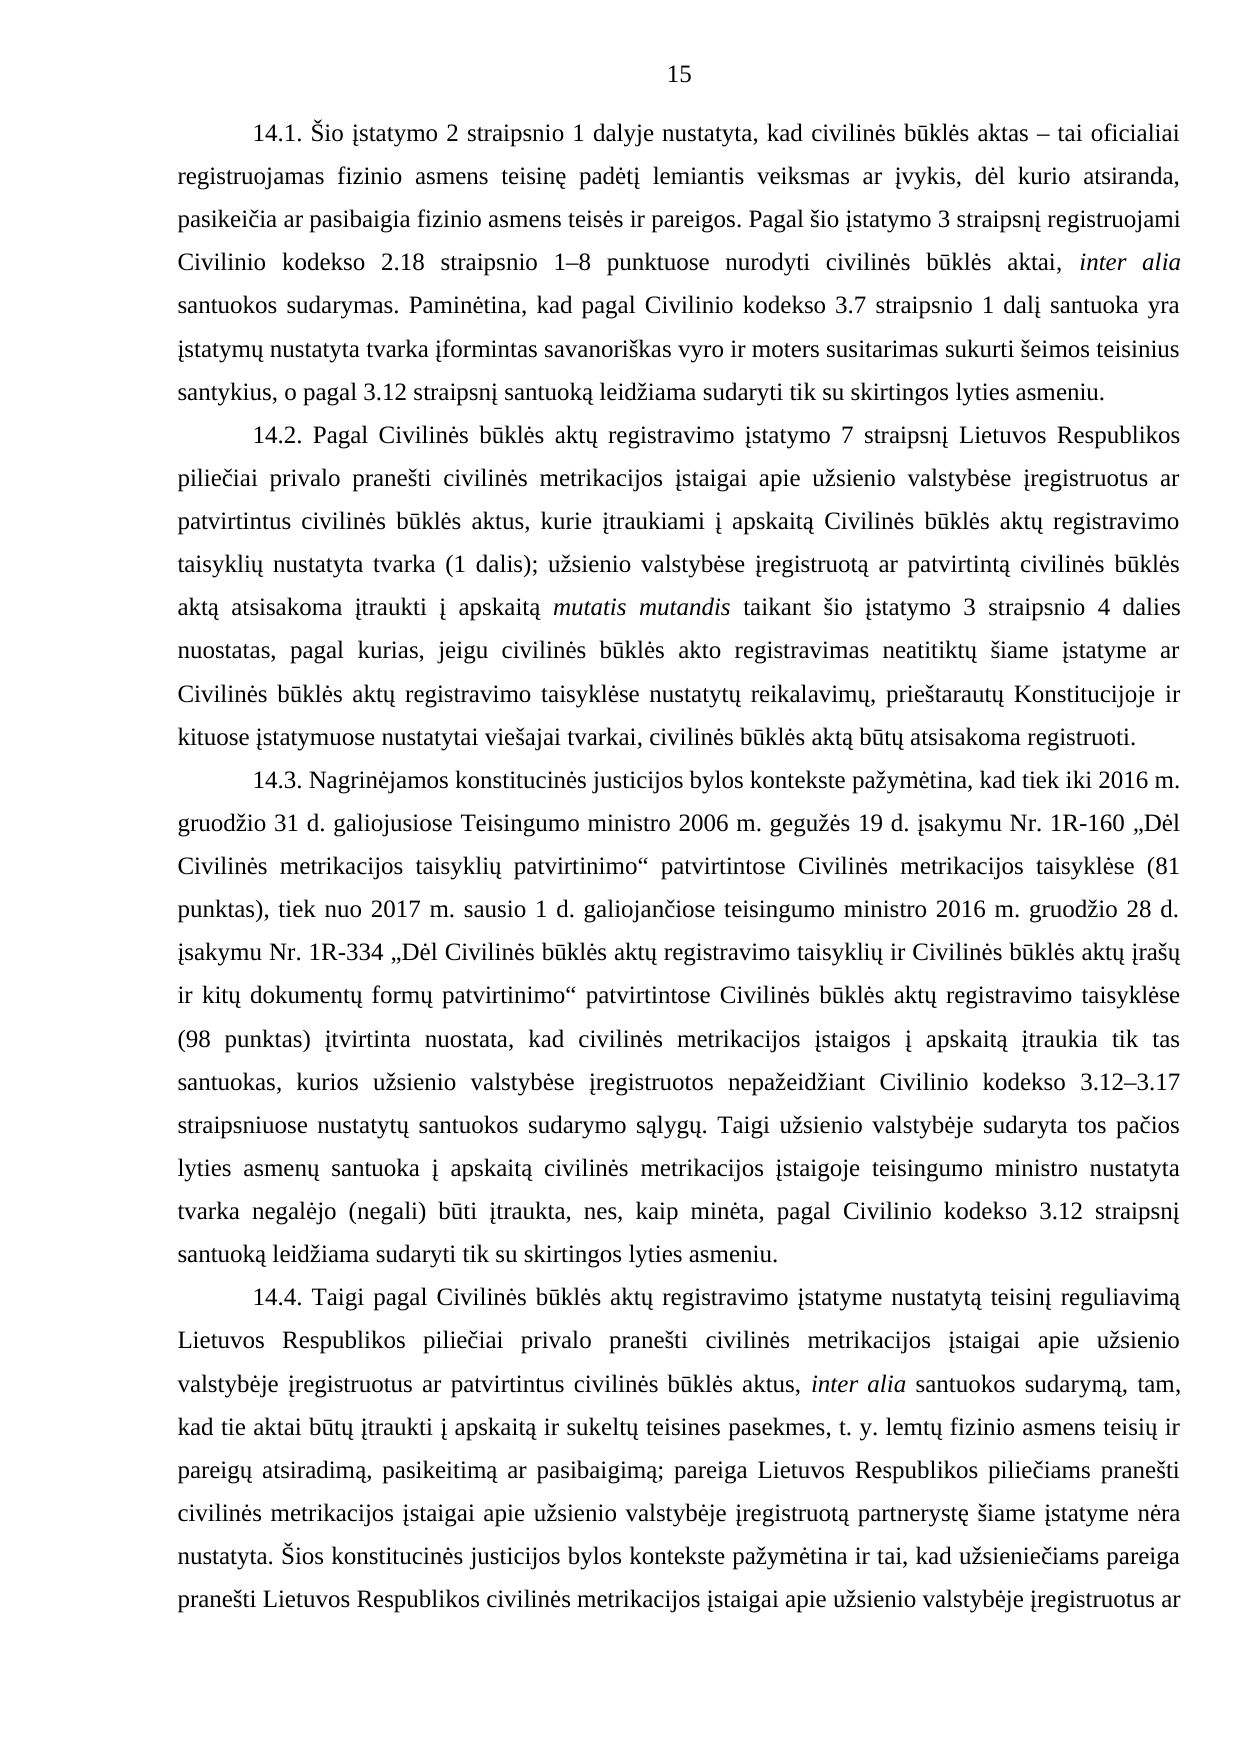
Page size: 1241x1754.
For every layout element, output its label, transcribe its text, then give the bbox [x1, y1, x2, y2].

text 14.3. Nagrinėjamos konstitucinės justicijos bylos kontekste pažymėtina, kad tiek iki 2016 m. gruodžio 31 d. galiojusiose Teisingumo ministro 2006 m. gegužės 19 d. įsakymu Nr. 1R-160 „Dėl Civilinės metrikacijos taisyklių patvirtinimo“ patvirtintose Civilinės metrikacijos taisyklėse (81 punktas), tiek nuo 2017 m. sausio 1 d. galiojančiose teisingumo ministro 2016 m. gruodžio 28 d. įsakymu Nr. 1R-334 „Dėl Civilinės būklės aktų registravimo taisyklių ir Civilinės būklės aktų įrašų ir kitų dokumentų formų patvirtinimo“ patvirtintose Civilinės būklės aktų registravimo taisyklėse (98 punktas) įtvirtinta nuostata, kad civilinės metrikacijos įstaigos į apskaitą įtraukia tik tas santuokas, kurios užsienio valstybėse įregistruotos nepažeidžiant Civilinio kodekso 3.12–3.17 straipsniuose nustatytų santuokos sudarymo sąlygų. Taigi užsienio valstybėje sudaryta tos pačios lyties asmenų santuoka į apskaitą civilinės metrikacijos įstaigoje teisingumo ministro nustatyta tvarka negalėjo (negali) būti įtraukta, nes, kaip minėta, pagal Civilinio kodekso 3.12 straipsnį santuoką leidžiama sudaryti tik su skirtingos lyties asmeniu. [177, 765, 1181, 1268]
text 14.2. Pagal Civilinės būklės aktų registravimo įstatymo 7 straipsnį Lietuvos Respublikos piliečiai privalo pranešti civilinės metrikacijos įstaigai apie užsienio valstybėse įregistruotus ar patvirtintus civilinės būklės aktus, kurie įtraukiami į apskaitą Civilinės būklės aktų registravimo taisyklių nustatyta tvarka (1 dalis); užsienio valstybėse įregistruotą ar patvirtintą civilinės būklės aktą atsisakoma įtraukti į apskaitą mutatis mutandis taikant šio įstatymo 3 straipsnio 4 dalies nuostatas, pagal kurias, jeigu civilinės būklės akto registravimas neatitiktų šiame įstatyme ar Civilinės būklės aktų registravimo taisyklėse nustatytų reikalavimų, prieštarautų Konstitucijoje ir kituose įstatymuose nustatytai viešajai tvarkai, civilinės būklės aktą būtų atsisakoma registruoti. [177, 420, 1181, 751]
text 14.4. Taigi pagal Civilinės būklės aktų registravimo įstatyme nustatytą teisinį reguliavimą Lietuvos Respublikos piliečiai privalo pranešti civilinės metrikacijos įstaigai apie užsienio valstybėje įregistruotus ar patvirtintus civilinės būklės aktus, inter alia santuokos sudarymą, tam, kad tie aktai būtų įtraukti į apskaitą ir sukeltų teisines pasekmes, t. y. lemtų fizinio asmens teisių ir pareigų atsiradimą, pasikeitimą ar pasibaigimą; pareiga Lietuvos Respublikos piliečiams pranešti civilinės metrikacijos įstaigai apie užsienio valstybėje įregistruotą partnerystę šiame įstatyme nėra nustatyta. Šios konstitucinės justicijos bylos kontekste pažymėtina ir tai, kad užsieniečiams pareiga pranešti Lietuvos Respublikos civilinės metrikacijos įstaigai apie užsienio valstybėje įregistruotus ar [177, 1282, 1181, 1613]
text 14.1. Šio įstatymo 2 straipsnio 1 dalyje nustatyta, kad civilinės būklės aktas – tai oficialiai registruojamas fizinio asmens teisinę padėtį lemiantis veiksmas ar įvykis, dėl kurio atsiranda, pasikeičia ar pasibaigia fizinio asmens teisės ir pareigos. Pagal šio įstatymo 3 straipsnį registruojami Civilinio kodekso 2.18 straipsnio 1–8 punktuose nurodyti civilinės būklės aktai, inter alia santuokos sudarymas. Paminėtina, kad pagal Civilinio kodekso 3.7 straipsnio 1 dalį santuoka yra įstatymų nustatyta tvarka įformintas savanoriškas vyro ir moters susitarimas sukurti šeimos teisinius santykius, o pagal 3.12 straipsnį santuoką leidžiama sudaryti tik su skirtingos lyties asmeniu. [177, 118, 1181, 406]
